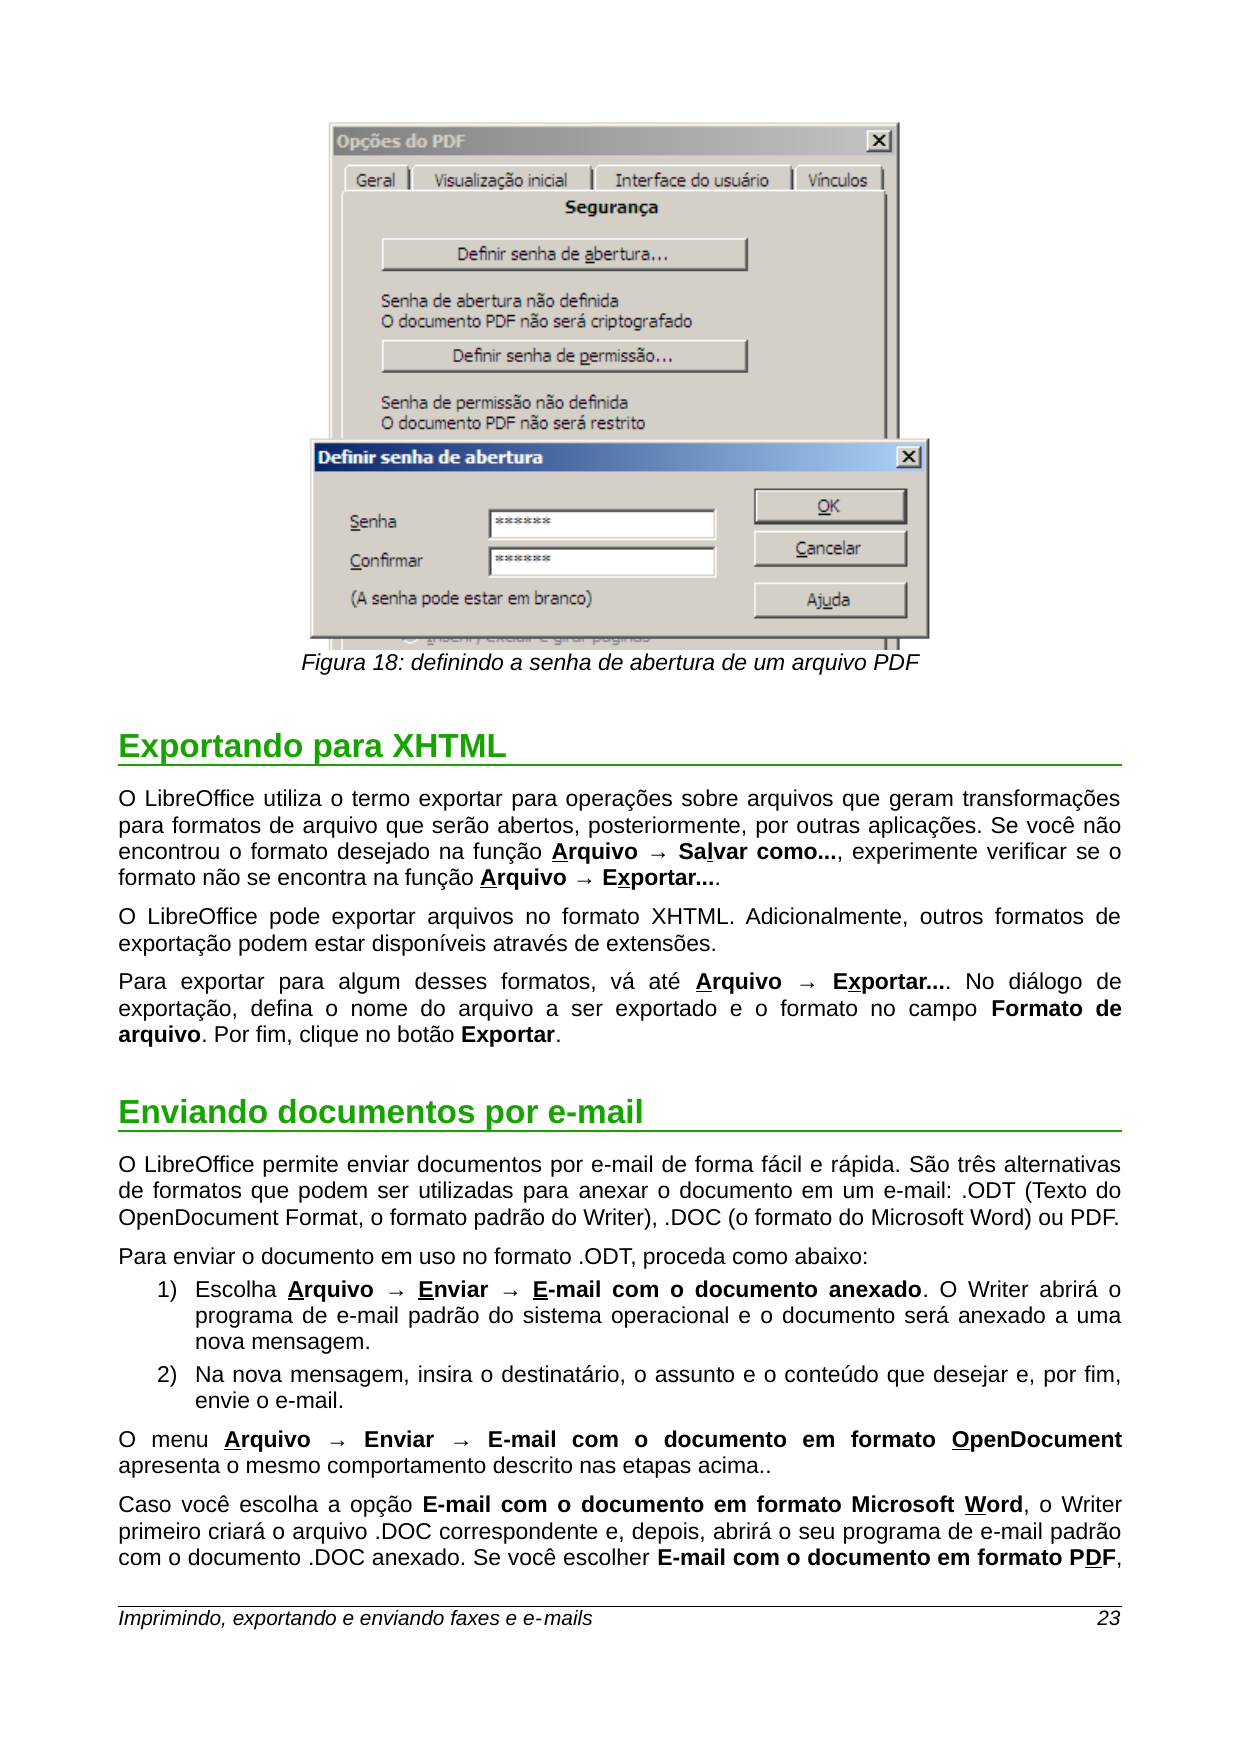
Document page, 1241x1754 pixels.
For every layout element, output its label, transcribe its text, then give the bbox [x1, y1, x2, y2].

list Para enviar o documento em uso no formato .ODT, proceda como abaixo: [118, 1243, 1122, 1269]
list Na nova mensagem, insira o destinatário, o assunto e o conteúdo que desejar e, por fim, envie o e-mail. [177, 1361, 1122, 1413]
text O menu Arquivo → Enviar → E-mail com o documento em formato OpenDocument apresenta o mesmo comportamento descrito nas etapas acima.. [118, 1426, 1122, 1479]
text O LibreOffice permite enviar documentos por e-mail de forma fácil e rápida. São três alternativas de formatos que podem ser utilizadas para anexar o documento em um e-mail: .ODT (Texto do OpenDocument Format, o formato padrão do Writer), .DOC (o formato do Microsoft Word) ou PDF. [118, 1151, 1122, 1230]
text Figura 18: definindo a senha de abertura de um arquivo PDF [301, 650, 939, 676]
text O LibreOffice pode exportar arquivos no formato XHTML. Adicionalmente, outros formatos de exportação podem estar disponíveis através de extensões. [118, 903, 1122, 956]
text Para exportar para algum desses formatos, vá até Arquivo → Exportar.... No diálogo de exportação, defina o nome do arquivo a ser exportado e o formato no campo Formato de arquivo. Por fim, clique no botão Exportar. [118, 968, 1122, 1047]
picture [301, 118, 939, 650]
subtitle Exportando para XHTML [118, 726, 1122, 764]
text Caso você escolha a opção E-mail com o documento em formato Microsoft Word, o Writer primeiro criará o arquivo .DOC correspondente e, depois, abrirá o seu programa de e-mail padrão com o documento .DOC anexado. Se você escolher E-mail com o documento em formato PDF, [118, 1491, 1122, 1570]
text O LibreOffice utiliza o termo exportar para operações sobre arquivos que geram transformações para formatos de arquivo que serão abertos, posteriormente, por outras aplicações. Se você não encontrou o formato desejado na função Arquivo → Salvar como..., experimente verificar se o formato não se encontra na função Arquivo → Exportar.... [118, 785, 1122, 891]
list Escolha Arquivo → Enviar → E-mail com o documento anexado. O Writer abrirá o programa de e-mail padrão do sistema operacional e o documento será anexado a uma nova mensagem. [177, 1276, 1122, 1354]
subtitle Enviando documentos por e-mail [118, 1092, 1122, 1130]
